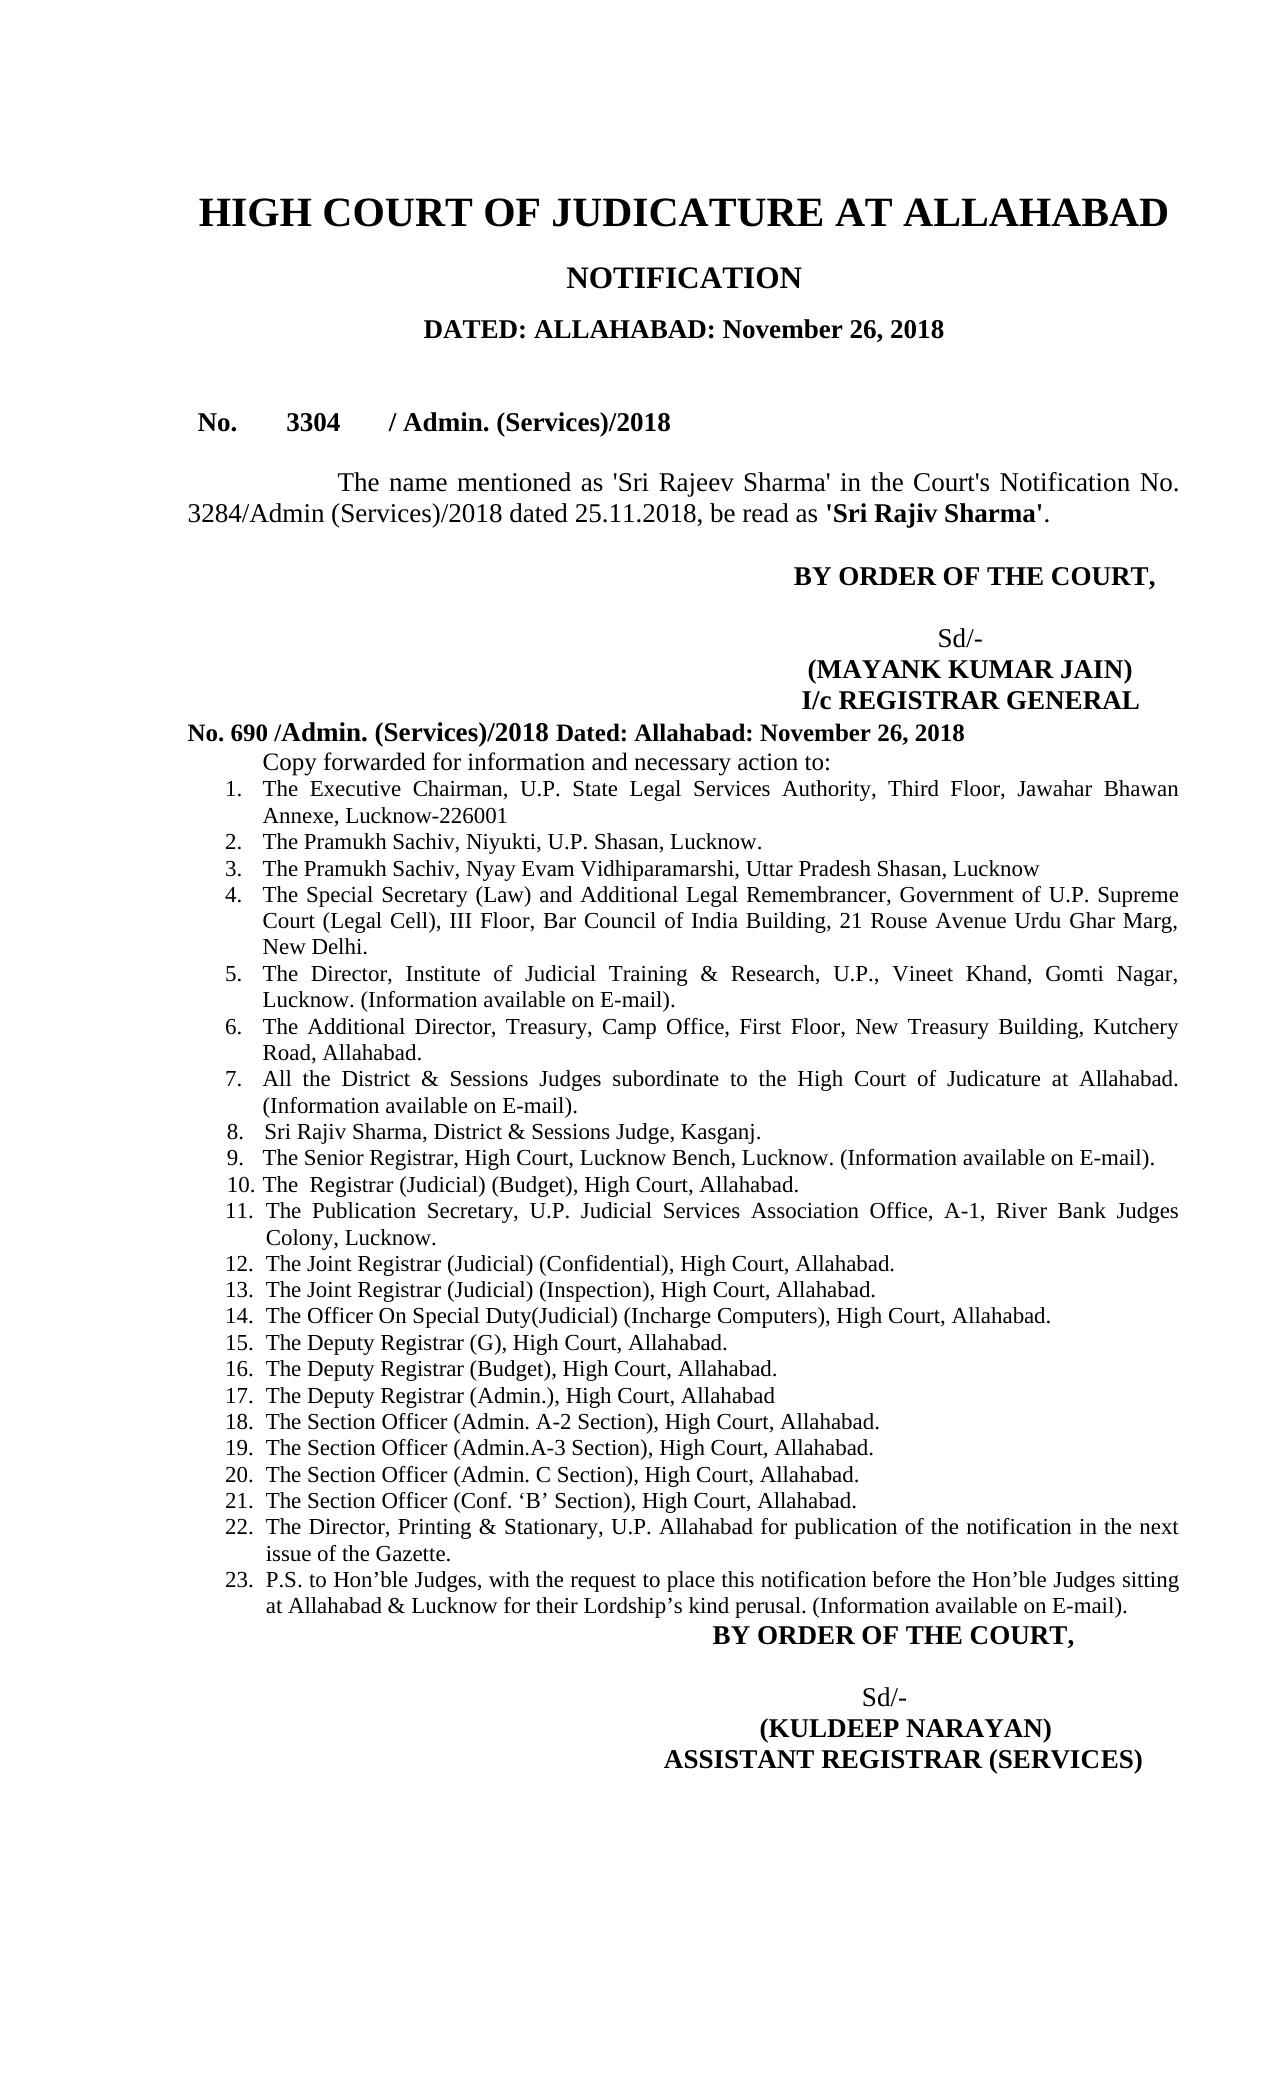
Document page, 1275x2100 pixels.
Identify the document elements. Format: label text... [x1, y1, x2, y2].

list The Director, Printing & Stationary, U.P. Allahabad for publication of the notification in the next issue of the Gazette. [225, 1513, 1181, 1566]
list The Joint Registrar (Judicial) (Inspection), High Court, Allahabad. [225, 1276, 1181, 1303]
text HIGH COURT OF JUDICATURE AT ALLAHABAD [187, 187, 1181, 235]
list Sri Rajiv Sharma, District & Sessions Judge, Kasganj. [227, 1118, 1181, 1144]
table_header 3304 [275, 407, 364, 438]
text BY ORDER OF THE COURT, [562, 1619, 1181, 1650]
list The Senior Registrar, High Court, Lucknow Bench, Lucknow. (Information available on E-mail). [227, 1144, 1181, 1171]
list The Additional Director, Treasury, Camp Office, First Floor, New Treasury Building, Kutchery Road, Allahabad. [225, 1013, 1181, 1065]
text ASSISTANT REGISTRAR (SERVICES) [187, 1743, 1181, 1774]
list The Registrar (Judicial) (Budget), High Court, Allahabad. [227, 1171, 1181, 1197]
list The Pramukh Sachiv, Niyukti, U.P. Shasan, Lucknow. [225, 828, 1181, 854]
list The Section Officer (Admin. C Section), High Court, Allahabad. [225, 1461, 1181, 1487]
list The Executive Chairman, U.P. State Legal Services Authority, Third Floor, Jawahar Bhawan Annexe, Lucknow-226001 [225, 776, 1181, 828]
list The Special Secretary (Law) and Additional Legal Remembrancer, Government of U.P. Supreme Court (Legal Cell), III Floor, Bar Council of India Building, 21 Rouse Avenue Urdu Ghar Marg, New Delhi. [225, 881, 1181, 960]
list The Deputy Registrar (Admin.), High Court, Allahabad [225, 1382, 1181, 1408]
subtitle No. 690 /Admin. (Services)/2018 Dated: Allahabad: November 26, 2018 [187, 716, 1181, 747]
list All the District & Sessions Judges subordinate to the High Court of Judicature at Allahabad.(Information available on E-mail). [225, 1065, 1181, 1118]
text BY ORDER OF THE COURT, [562, 560, 1181, 591]
list The Section Officer (Admin. A-2 Section), High Court, Allahabad. [225, 1408, 1181, 1434]
text (KULDEEP NARAYAN) [187, 1712, 1182, 1743]
text I/c REGISTRAR GENERAL [187, 684, 1181, 716]
list The Pramukh Sachiv, Nyay Evam Vidhiparamarshi, Uttar Pradesh Shasan, Lucknow [225, 854, 1181, 881]
text Copy forwarded for information and necessary action to: [187, 747, 1181, 776]
text The name mentioned as 'Sri Rajeev Sharma' in the Court's Notification No. 3284/Admin (Services)/2018 dated 25.11.2018, be read as 'Sri Rajiv Sharma'. [187, 466, 1181, 529]
text Sd/- [187, 622, 1181, 653]
list The Section Officer (Admin.A-3 Section), High Court, Allahabad. [225, 1434, 1181, 1461]
list The Director, Institute of Judicial Training & Research, U.P., Vineet Khand, Gomti Nagar, Lucknow. (Information available on E-mail). [225, 960, 1181, 1013]
list The Publication Secretary, U.P. Judicial Services Association Office, A-1, River Bank Judges Colony, Lucknow. [225, 1197, 1181, 1250]
subtitle NOTIFICATION [187, 259, 1181, 295]
list P.S. to Hon’ble Judges, with the request to place this notification before the Hon’ble Judges sitting at Allahabad & Lucknow for their Lordship’s kind perusal. (Information available on E-mail). [225, 1566, 1181, 1619]
text Sd/- [712, 1681, 1181, 1712]
list The Officer On Special Duty(Judicial) (Incharge Computers), High Court, Allahabad. [225, 1303, 1181, 1329]
table_header / Admin. (Services)/2018 [364, 407, 711, 438]
list The Deputy Registrar (Budget), High Court, Allahabad. [225, 1355, 1181, 1382]
list The Joint Registrar (Judicial) (Confidential), High Court, Allahabad. [225, 1250, 1181, 1276]
table_header No. [186, 407, 275, 438]
text (MAYANK KUMAR JAIN) [187, 653, 1182, 684]
list The Deputy Registrar (G), High Court, Allahabad. [225, 1329, 1181, 1355]
list The Section Officer (Conf. ‘B’ Section), High Court, Allahabad. [225, 1487, 1181, 1513]
subtitle DATED: ALLAHABAD: November 26, 2018 [187, 313, 1181, 344]
